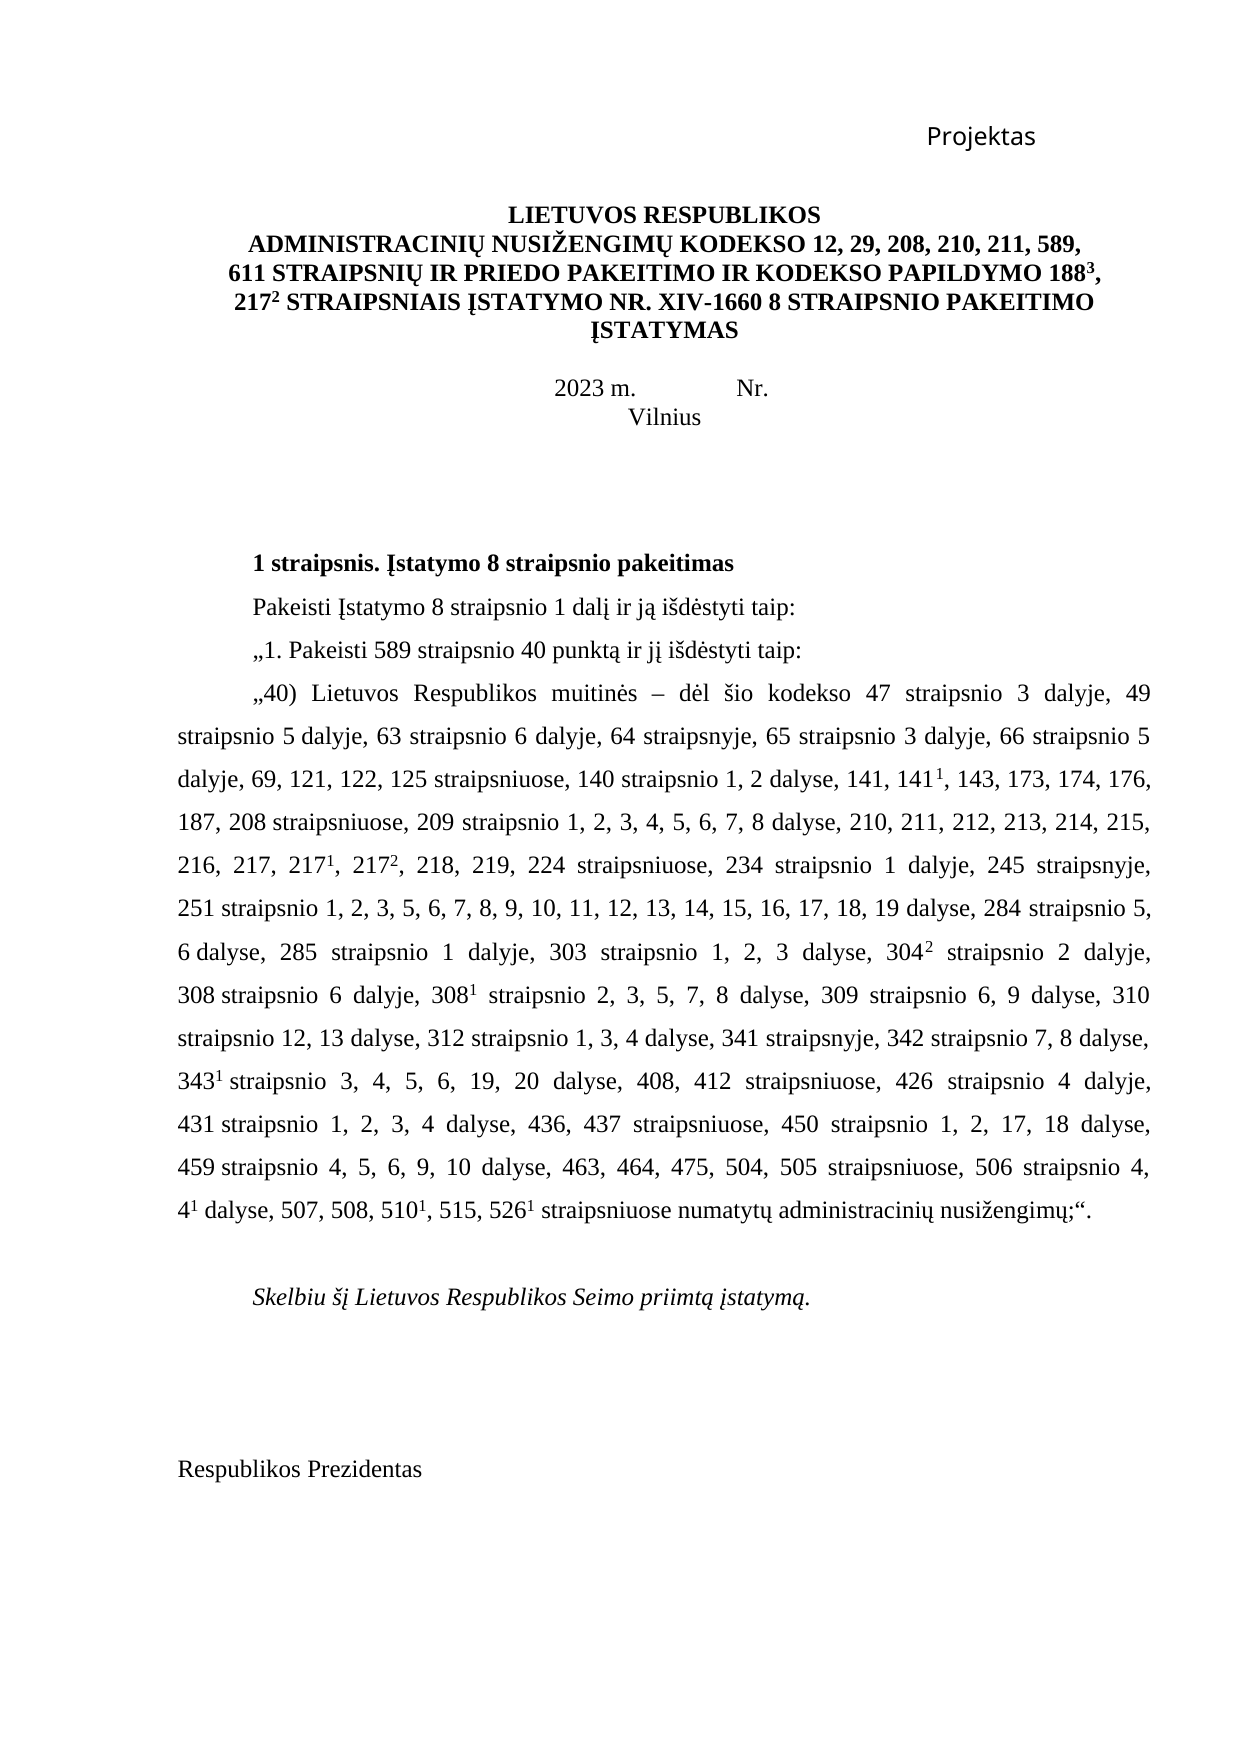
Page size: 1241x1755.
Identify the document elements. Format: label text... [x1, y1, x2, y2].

text Projektas [177, 118, 1152, 152]
text ĮSTATYMAS [177, 316, 1152, 344]
text ADMINISTRACINIŲ NUSIŽENGIMŲ KODEKSO 12, 29, 208, 210, 211, 589, 611 STRAIPSNIŲ IR PRIEDO PAKEITIMO IR KODEKSO PAPILDYMO 1883, 2172 STRAIPSNIAIS ĮSTATYMO nr. xiv-1660 8 STRAIPSNIO PAKEITIMO [177, 229, 1152, 316]
text Skelbiu šį Lietuvos Respublikos Seimo priimtą įstatymą. [177, 1282, 1152, 1310]
text LIETUVOS RESPUBLIKOS [177, 201, 1152, 229]
text Vilnius [177, 402, 1152, 431]
text „40) Lietuvos Respublikos muitinės – dėl šio kodekso 47 straipsnio 3 dalyje, 49 straipsnio 5 dalyje, 63 straipsnio 6 dalyje, 64 straipsnyje, 65 straipsnio 3 dalyje, 66 straipsnio 5 dalyje, 69, 121, 122, 125 straipsniuose, 140 straipsnio 1, 2 dalyse, 141, 1411, 143, 173, 174, 176, 187, 208 straipsniuose, 209 straipsnio 1, 2, 3, 4, 5, 6, 7, 8 dalyse, 210, 211, 212, 213, 214, 215, 216, 217, 2171, 2172, 218, 219, 224 straipsniuose, 234 straipsnio 1 dalyje, 245 straipsnyje, 251 straipsnio 1, 2, 3, 5, 6, 7, 8, 9, 10, 11, 12, 13, 14, 15, 16, 17, 18, 19 dalyse, 284 straipsnio 5, 6 dalyse, 285 straipsnio 1 dalyje, 303 straipsnio 1, 2, 3 dalyse, 3042 straipsnio 2 dalyje, 308 straipsnio 6 dalyje, 3081 straipsnio 2, 3, 5, 7, 8 dalyse, 309 straipsnio 6, 9 dalyse, 310 straipsnio 12, 13 dalyse, 312 straipsnio 1, 3, 4 dalyse, 341 straipsnyje, 342 straipsnio 7, 8 dalyse, 3431 straipsnio 3, 4, 5, 6, 19, 20 dalyse, 408, 412 straipsniuose, 426 straipsnio 4 dalyje, 431 straipsnio 1, 2, 3, 4 dalyse, 436, 437 straipsniuose, 450 straipsnio 1, 2, 17, 18 dalyse, 459 straipsnio 4, 5, 6, 9, 10 dalyse, 463, 464, 475, 504, 505 straipsniuose, 506 straipsnio 4, 41 dalyse, 507, 508, 5101, 515, 5261 straipsniuose numatytų administracinių nusižengimų;“. [177, 678, 1152, 1224]
text „1. Pakeisti 589 straipsnio 40 punktą ir jį išdėstyti taip: [177, 635, 1152, 663]
text Pakeisti Įstatymo 8 straipsnio 1 dalį ir ją išdėstyti taip: [177, 592, 1152, 620]
text 1 straipsnis. Įstatymo 8 straipsnio pakeitimas [177, 548, 1152, 577]
text 2023 m. Nr. [177, 373, 1152, 402]
text Respublikos Prezidentas [177, 1454, 1152, 1483]
